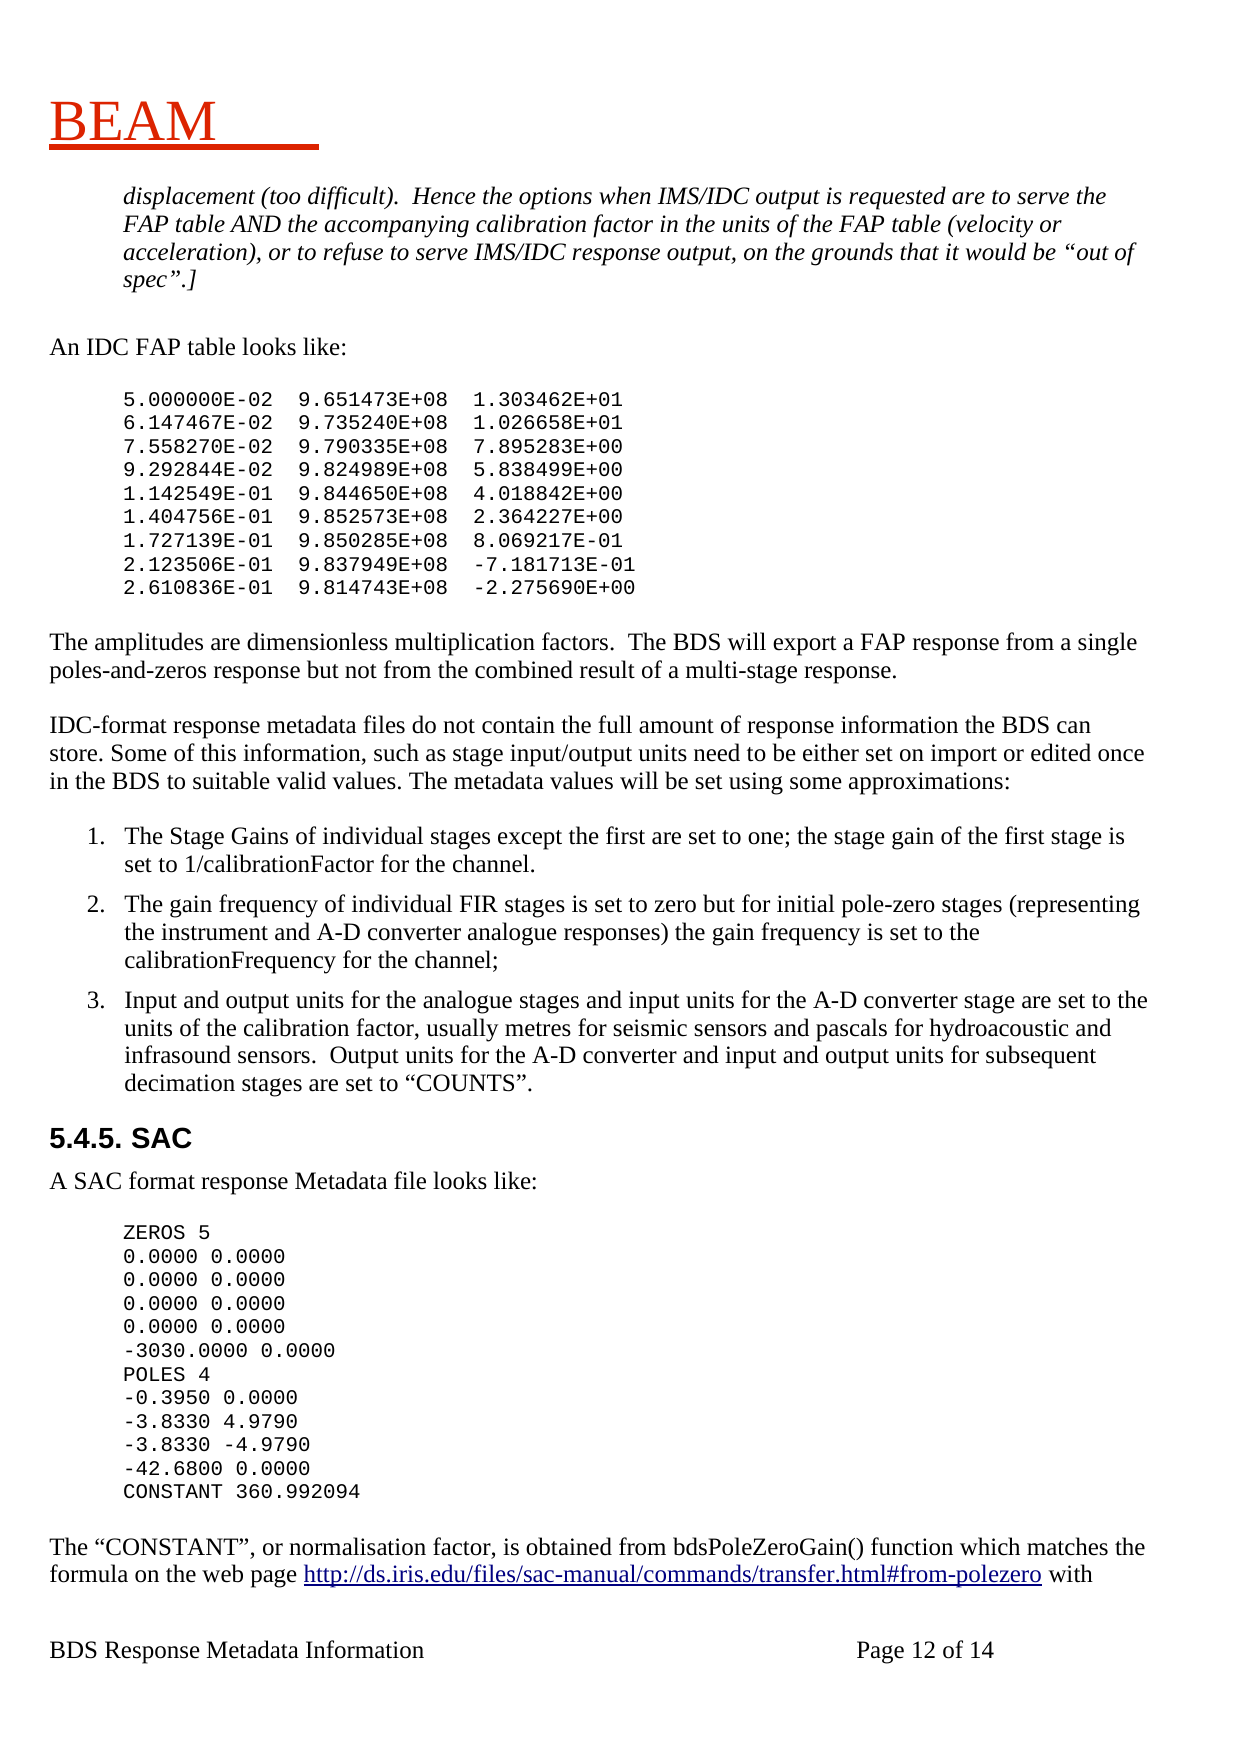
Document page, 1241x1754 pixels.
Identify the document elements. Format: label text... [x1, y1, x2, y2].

list The Stage Gains of individual stages except the first are set to one; the stage gain of the first stage is set to 1/calibrationFactor for the channel. [87, 822, 1152, 878]
text The “CONSTANT”, or normalisation factor, is obtained from bdsPoleZeroGain() function which matches the formula on the web page http://ds.iris.edu/files/sac-manual/commands/transfer.html#from-polezero with [49, 1533, 1152, 1588]
text 2.123506E-01 9.837949E+08 -7.181713E-01 [123, 554, 1152, 577]
text 1.727139E-01 9.850285E+08 8.069217E-01 [123, 530, 1152, 554]
text ZEROS 5 [123, 1222, 1152, 1246]
text 9.292844E-02 9.824989E+08 5.838499E+00 [123, 459, 1152, 483]
text displacement (too difficult). Hence the options when IMS/IDC output is requested are to serve the FAP table AND the accompanying calibration factor in the units of the FAP table (velocity or acceleration), or to refuse to serve IMS/IDC response output, on the grounds that it would be “out of spec”.] [123, 182, 1152, 293]
text 0.0000 0.0000 [123, 1269, 1152, 1293]
text 0.0000 0.0000 [123, 1293, 1152, 1317]
text 6.147467E-02 9.735240E+08 1.026658E+01 [123, 412, 1152, 436]
text 1.142549E-01 9.844650E+08 4.018842E+00 [123, 483, 1152, 507]
text 7.558270E-02 9.790335E+08 7.895283E+00 [123, 436, 1152, 459]
text 0.0000 0.0000 [123, 1317, 1152, 1340]
text POLES 4 [123, 1364, 1152, 1387]
list The gain frequency of individual FIR stages is set to zero but for initial pole-zero stages (representing the instrument and A-D converter analogue responses) the gain frequency is set to the calibrationFrequency for the channel; [87, 890, 1152, 973]
text An IDC FAP table looks like: [49, 333, 1152, 361]
text -3.8330 -4.9790 [123, 1434, 1152, 1458]
text -0.3950 0.0000 [123, 1387, 1152, 1411]
text IDC-format response metadata files do not contain the full amount of response information the BDS can store. Some of this information, such as stage input/output units need to be either set on import or edited once in the BDS to suitable valid values. The metadata values will be set using some approximations: [49, 712, 1152, 795]
list Input and output units for the analogue stages and input units for the A-D converter stage are set to the units of the calibration factor, usually metres for seismic sensors and pascals for hydroacoustic and infrasound sensors. Output units for the A-D converter and input and output units for subsequent decimation stages are set to “COUNTS”. [87, 986, 1152, 1097]
text -42.6800 0.0000 [123, 1458, 1152, 1481]
text 0.0000 0.0000 [123, 1246, 1152, 1269]
text -3.8330 4.9790 [123, 1411, 1152, 1434]
text 5.000000E-02 9.651473E+08 1.303462E+01 [123, 389, 1152, 412]
subtitle SAC [49, 1122, 1152, 1154]
text The amplitudes are dimensionless multiplication factors. The BDS will export a FAP response from a single poles-and-zeros response but not from the combined result of a multi-stage response. [49, 628, 1152, 684]
text 1.404756E-01 9.852573E+08 2.364227E+00 [123, 507, 1152, 530]
text 2.610836E-01 9.814743E+08 -2.275690E+00 [123, 577, 1152, 601]
text A SAC format response Metadata file looks like: [49, 1167, 1152, 1195]
text -3030.0000 0.0000 [123, 1340, 1152, 1364]
text CONSTANT 360.992094 [123, 1481, 1152, 1505]
